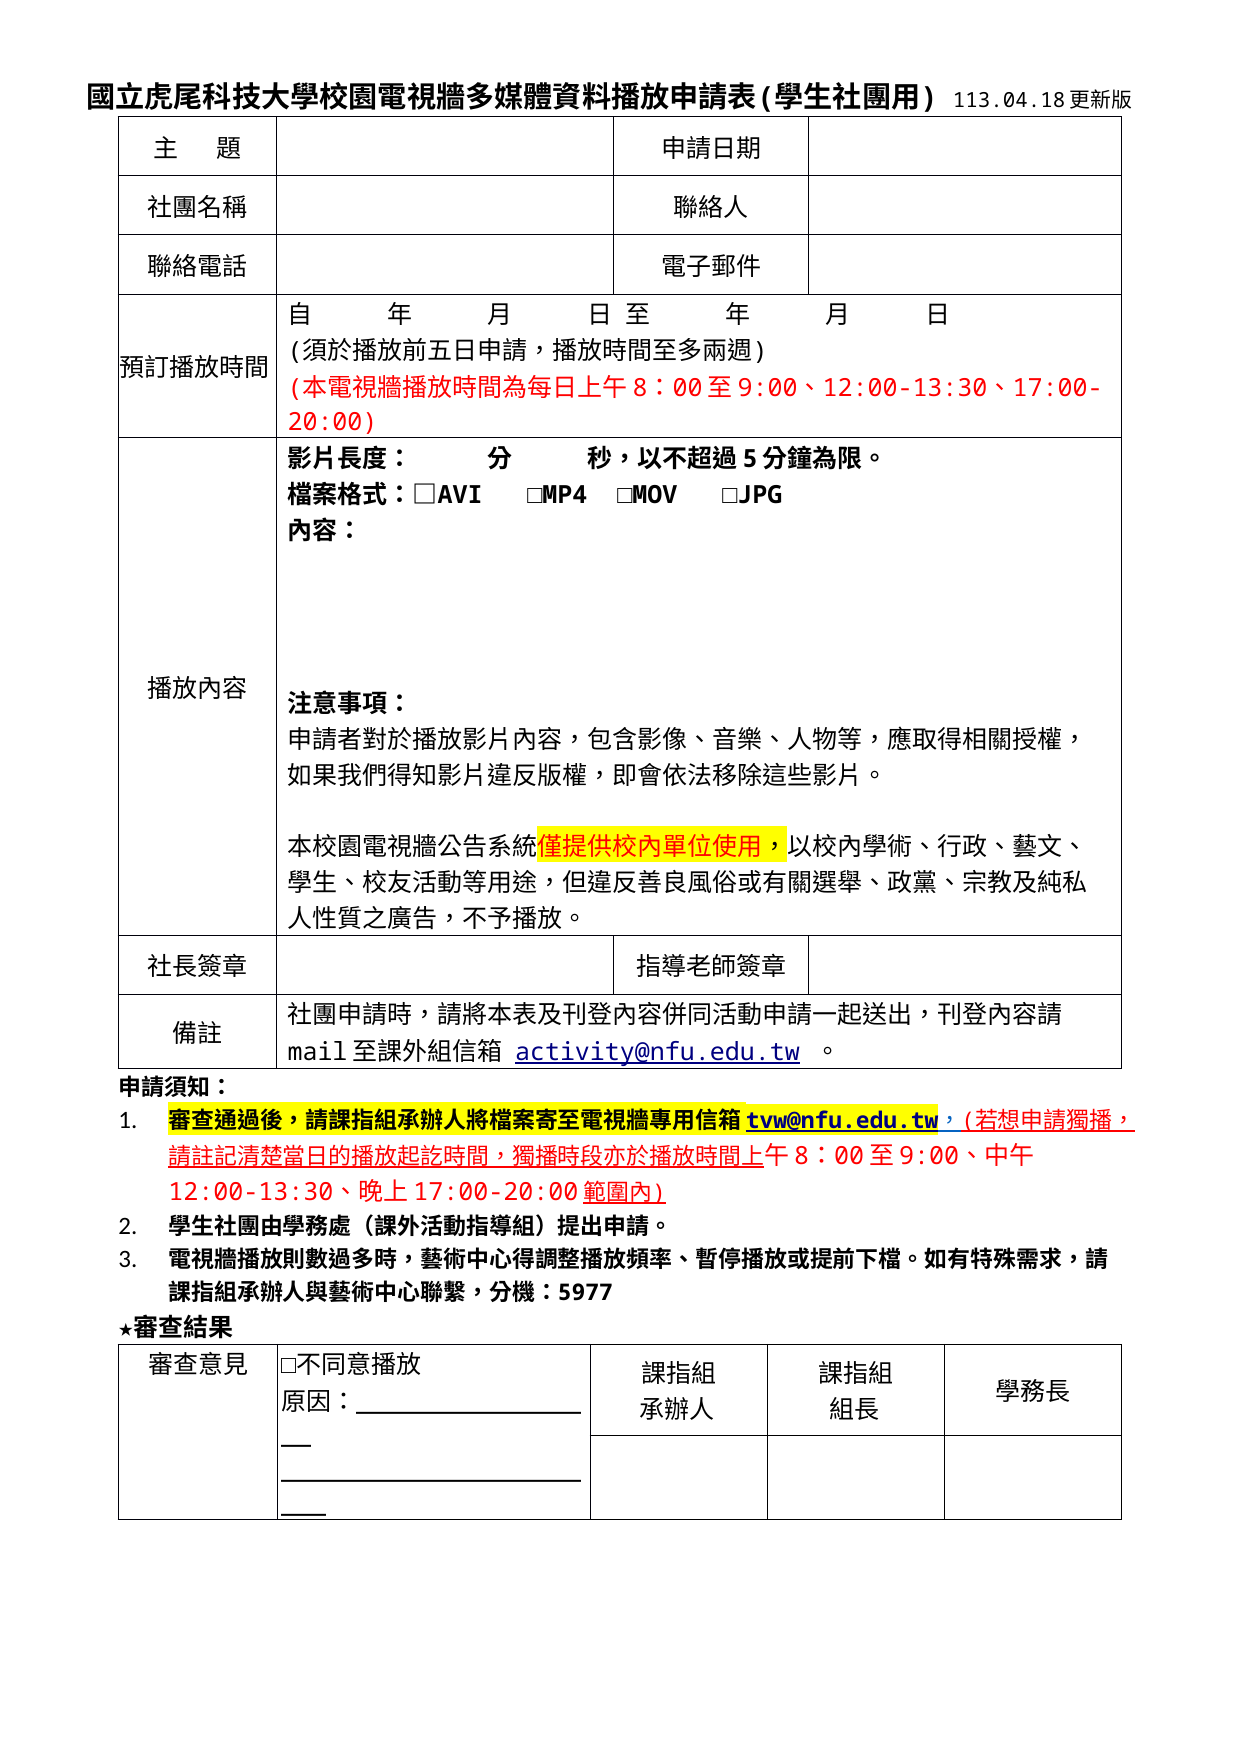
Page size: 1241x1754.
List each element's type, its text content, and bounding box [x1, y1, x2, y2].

table_cell [591, 1436, 767, 1519]
table_header 申請日期 [614, 117, 808, 175]
table_cell 備註 [119, 995, 276, 1067]
table_cell 聯絡人 [614, 176, 808, 234]
table_cell [277, 235, 613, 293]
table_header □不同意播放 原因：_________________ _______________________ [278, 1345, 590, 1519]
table_header 課指組 組長 [768, 1345, 944, 1435]
table_header 學務長 [945, 1345, 1121, 1435]
table_cell [945, 1436, 1121, 1519]
table_header 審查意見 [119, 1345, 277, 1519]
table_cell 播放內容 [119, 438, 276, 935]
table_cell 社團名稱 [119, 176, 276, 234]
text ★審查結果 [118, 1307, 1122, 1344]
table_cell [809, 176, 1121, 234]
table_cell 電子郵件 [614, 235, 808, 293]
list 學生社團由學務處（課外活動指導組）提出申請。 [118, 1208, 1122, 1241]
table_cell 指導老師簽章 [614, 936, 808, 994]
table_cell 社長簽章 [119, 936, 276, 994]
table_cell 預訂播放時間 [119, 295, 276, 437]
list 審查通過後，請課指組承辦人將檔案寄至電視牆專用信箱tvw@nfu.edu.tw，(若想申請獨播，請註記清楚當日的播放起訖時間，獨播時段亦於播放時間上午8：00至9:00、中午12:00-13:30、晚上17:00-20:00範圍內) [118, 1102, 1122, 1208]
text 申請須知： [118, 1069, 1122, 1102]
table_header [277, 117, 613, 175]
table_cell 影片長度： 分 秒，以不超過5分鐘為限。 檔案格式：□AVI □MP4 □MOV □JPG 內容： 注意事項： 申請者對於播放影片內容，包含影像、音樂、人物等，應取得相關授權，如果我們得知影片違反版權，即會依法移除這些影片。 本校園電視牆公告系統僅提供校內單位使用，以校內學術、行政、藝文、學生、校友活動等用途，但違反善良風俗或有關選舉、政黨、宗教及純私人性質之廣告，不予播放。 [277, 438, 1121, 935]
table_cell [277, 176, 613, 234]
list 電視牆播放則數過多時，藝術中心得調整播放頻率、暫停播放或提前下檔。如有特殊需求，請課指組承辦人與藝術中心聯繫，分機：5977 [118, 1241, 1122, 1307]
table_cell 聯絡電話 [119, 235, 276, 293]
table_header 課指組 承辦人 [591, 1345, 767, 1435]
table_header [809, 117, 1121, 175]
table_cell [809, 936, 1121, 994]
table_cell [809, 235, 1121, 293]
table_cell [277, 936, 613, 994]
table_cell 社團申請時，請將本表及刊登內容併同活動申請一起送出，刊登內容請mail至課外組信箱 activity@nfu.edu.tw 。 [277, 995, 1121, 1067]
table_cell [768, 1436, 944, 1519]
table_header 主 題 [119, 117, 276, 175]
text 國立虎尾科技大學校園電視牆多媒體資料播放申請表(學生社團用) 113.04.18更新版 [43, 74, 1175, 116]
table_cell 自 年 月 日 至 年 月 日 (須於播放前五日申請，播放時間至多兩週) (本電視牆播放時間為每日上午8：00至9:00、12:00-13:30、17:00-20:00) [277, 295, 1121, 437]
